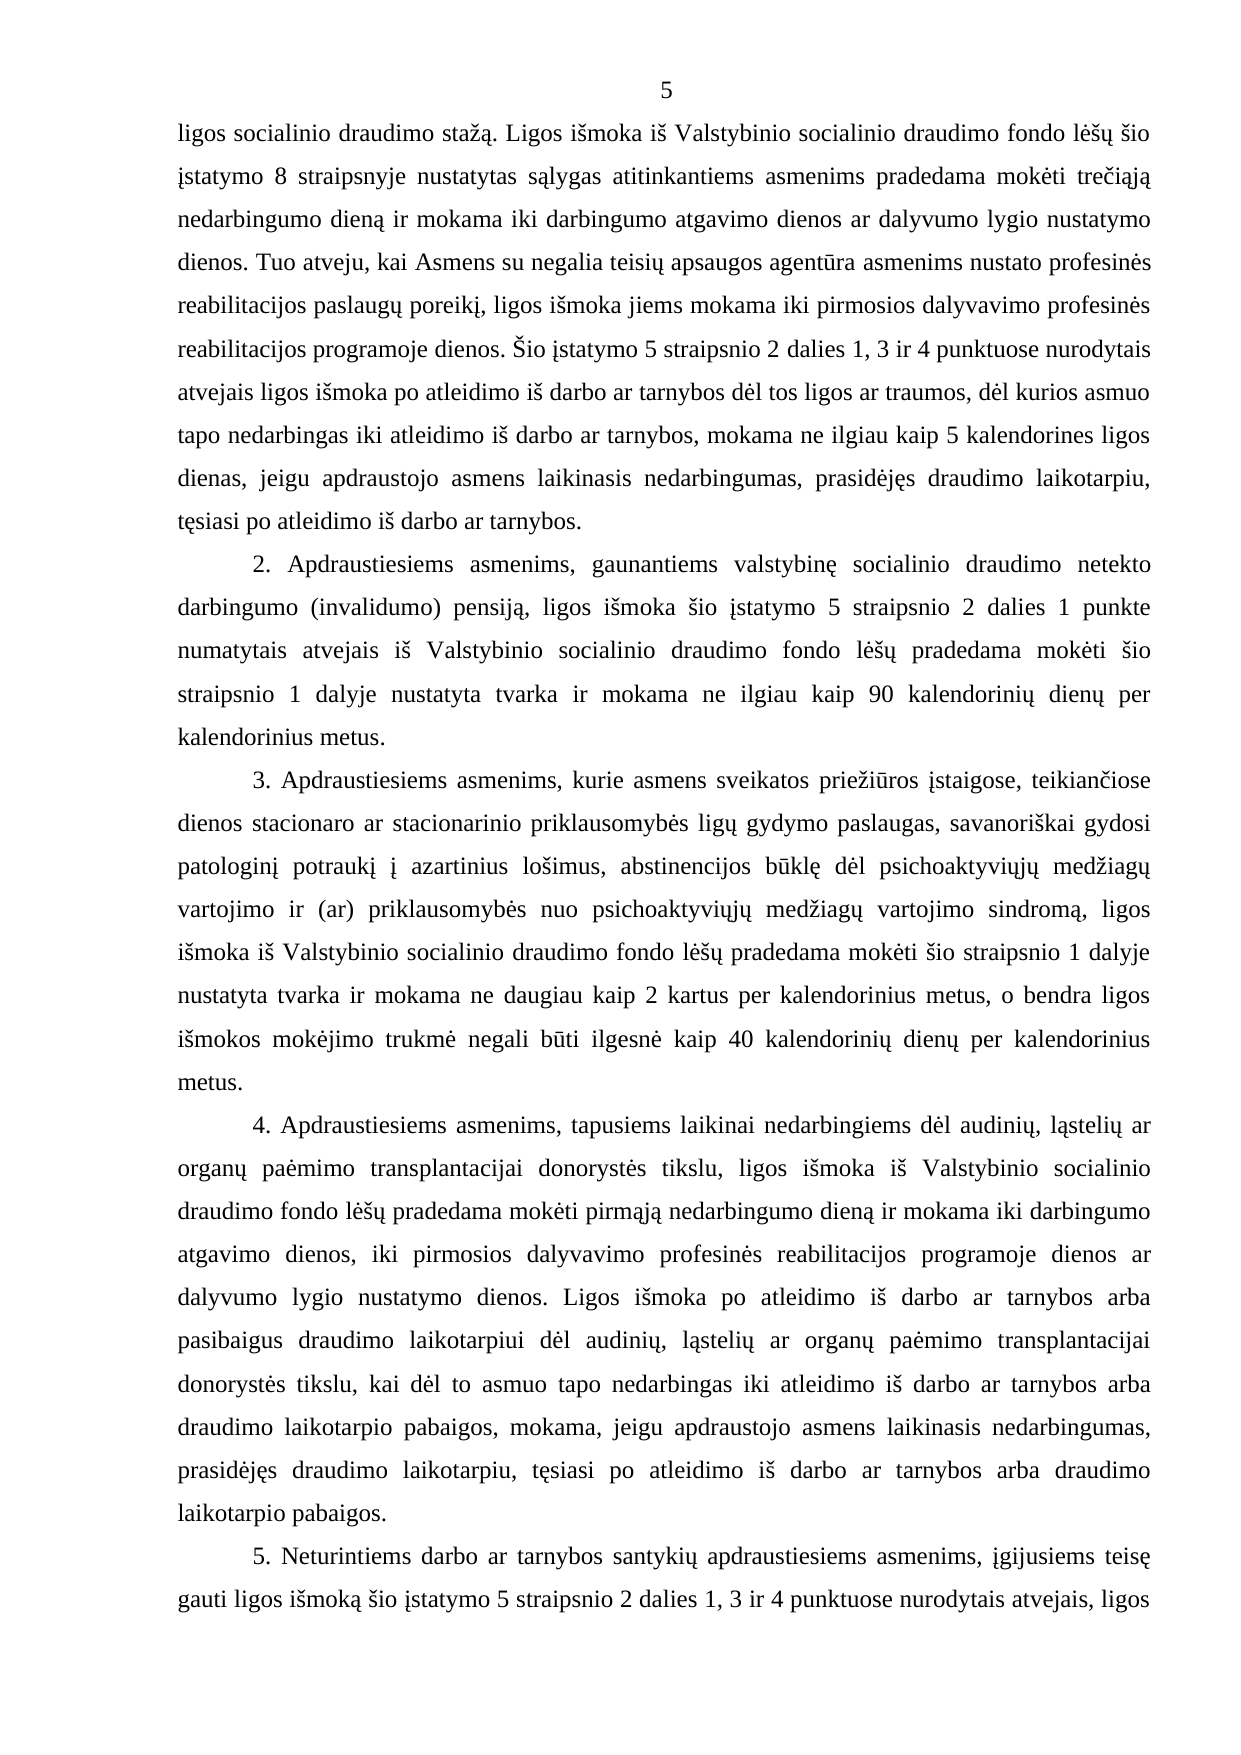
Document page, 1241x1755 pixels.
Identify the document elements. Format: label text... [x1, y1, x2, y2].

text 5. Neturintiems darbo ar tarnybos santykių apdraustiesiems asmenims, įgijusiems teisę gauti ligos išmoką šio įstatymo 5 straipsnio 2 dalies 1, 3 ir 4 punktuose nurodytais atvejais, ligos [177, 1541, 1152, 1613]
text 2. Apdraustiesiems asmenims, gaunantiems valstybinę socialinio draudimo netekto darbingumo (invalidumo) pensiją, ligos išmoka šio įstatymo 5 straipsnio 2 dalies 1 punkte numatytais atvejais iš Valstybinio socialinio draudimo fondo lėšų pradedama mokėti šio straipsnio 1 dalyje nustatyta tvarka ir mokama ne ilgiau kaip 90 kalendorinių dienų per kalendorinius metus. [177, 549, 1152, 751]
text ligos socialinio draudimo stažą. Ligos išmoka iš Valstybinio socialinio draudimo fondo lėšų šio įstatymo 8 straipsnyje nustatytas sąlygas atitinkantiems asmenims pradedama mokėti trečiąją nedarbingumo dieną ir mokama iki darbingumo atgavimo dienos ar dalyvumo lygio nustatymo dienos. Tuo atveju, kai Asmens su negalia teisių apsaugos agentūra asmenims nustato profesinės reabilitacijos paslaugų poreikį, ligos išmoka jiems mokama iki pirmosios dalyvavimo profesinės reabilitacijos programoje dienos. Šio įstatymo 5 straipsnio 2 dalies 1, 3 ir 4 punktuose nurodytais atvejais ligos išmoka po atleidimo iš darbo ar tarnybos dėl tos ligos ar traumos, dėl kurios asmuo tapo nedarbingas iki atleidimo iš darbo ar tarnybos, mokama ne ilgiau kaip 5 kalendorines ligos dienas, jeigu apdraustojo asmens laikinasis nedarbingumas, prasidėjęs draudimo laikotarpiu, tęsiasi po atleidimo iš darbo ar tarnybos. [177, 118, 1152, 535]
text 4. Apdraustiesiems asmenims, tapusiems laikinai nedarbingiems dėl audinių, ląstelių ar organų paėmimo transplantacijai donorystės tikslu, ligos išmoka iš Valstybinio socialinio draudimo fondo lėšų pradedama mokėti pirmąją nedarbingumo dieną ir mokama iki darbingumo atgavimo dienos, iki pirmosios dalyvavimo profesinės reabilitacijos programoje dienos ar dalyvumo lygio nustatymo dienos. Ligos išmoka po atleidimo iš darbo ar tarnybos arba pasibaigus draudimo laikotarpiui dėl audinių, ląstelių ar organų paėmimo transplantacijai donorystės tikslu, kai dėl to asmuo tapo nedarbingas iki atleidimo iš darbo ar tarnybos arba draudimo laikotarpio pabaigos, mokama, jeigu apdraustojo asmens laikinasis nedarbingumas, prasidėjęs draudimo laikotarpiu, tęsiasi po atleidimo iš darbo ar tarnybos arba draudimo laikotarpio pabaigos. [177, 1110, 1152, 1527]
text 3. Apdraustiesiems asmenims, kurie asmens sveikatos priežiūros įstaigose, teikiančiose dienos stacionaro ar stacionarinio priklausomybės ligų gydymo paslaugas, savanoriškai gydosi patologinį potraukį į azartinius lošimus, abstinencijos būklę dėl psichoaktyviųjų medžiagų vartojimo ir (ar) priklausomybės nuo psichoaktyviųjų medžiagų vartojimo sindromą, ligos išmoka iš Valstybinio socialinio draudimo fondo lėšų pradedama mokėti šio straipsnio 1 dalyje nustatyta tvarka ir mokama ne daugiau kaip 2 kartus per kalendorinius metus, o bendra ligos išmokos mokėjimo trukmė negali būti ilgesnė kaip 40 kalendorinių dienų per kalendorinius metus. [177, 765, 1152, 1096]
